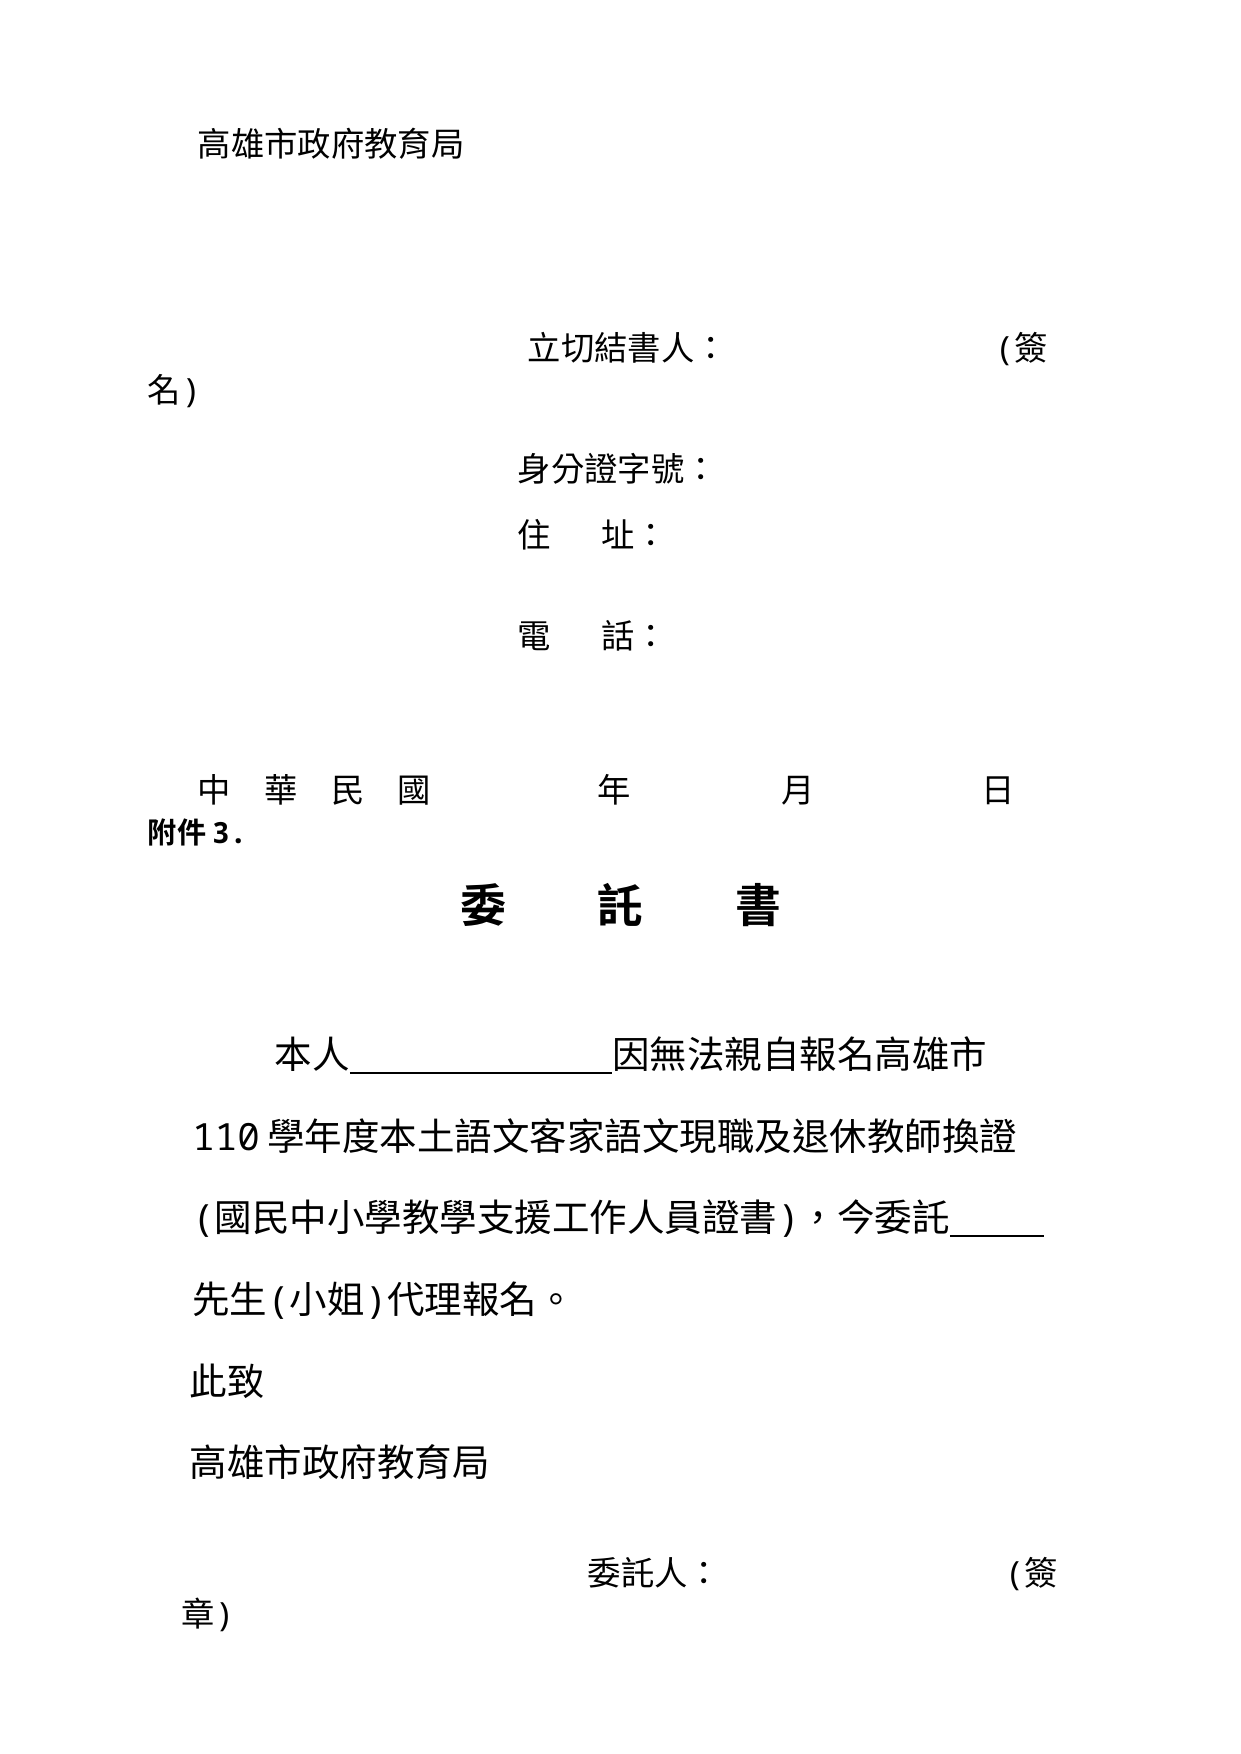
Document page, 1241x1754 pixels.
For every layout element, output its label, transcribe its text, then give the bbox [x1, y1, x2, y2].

text 高雄市政府教育局 [173, 1433, 1092, 1487]
text 附件3. [148, 810, 1092, 852]
text 電 話： [198, 616, 1092, 657]
text 此致 [173, 1351, 1092, 1406]
text 住 址： [198, 514, 1092, 556]
text 中 華 民 國 年 月 日 [198, 769, 1092, 810]
text 立切結書人： (簽名) [148, 327, 1092, 410]
text 本人 因無法親自報名高雄市110學年度本土語文客家語文現職及退休教師換證(國民中小學教學支援工作人員證書)，今委託 先生(小姐)代理報名。 [192, 1025, 1051, 1324]
text 身分證字號： [198, 448, 1092, 489]
text 高雄市政府教育局 [148, 118, 1092, 166]
text 委託人： (簽章) [148, 1552, 1092, 1635]
text 委 託 書 [148, 889, 1092, 931]
